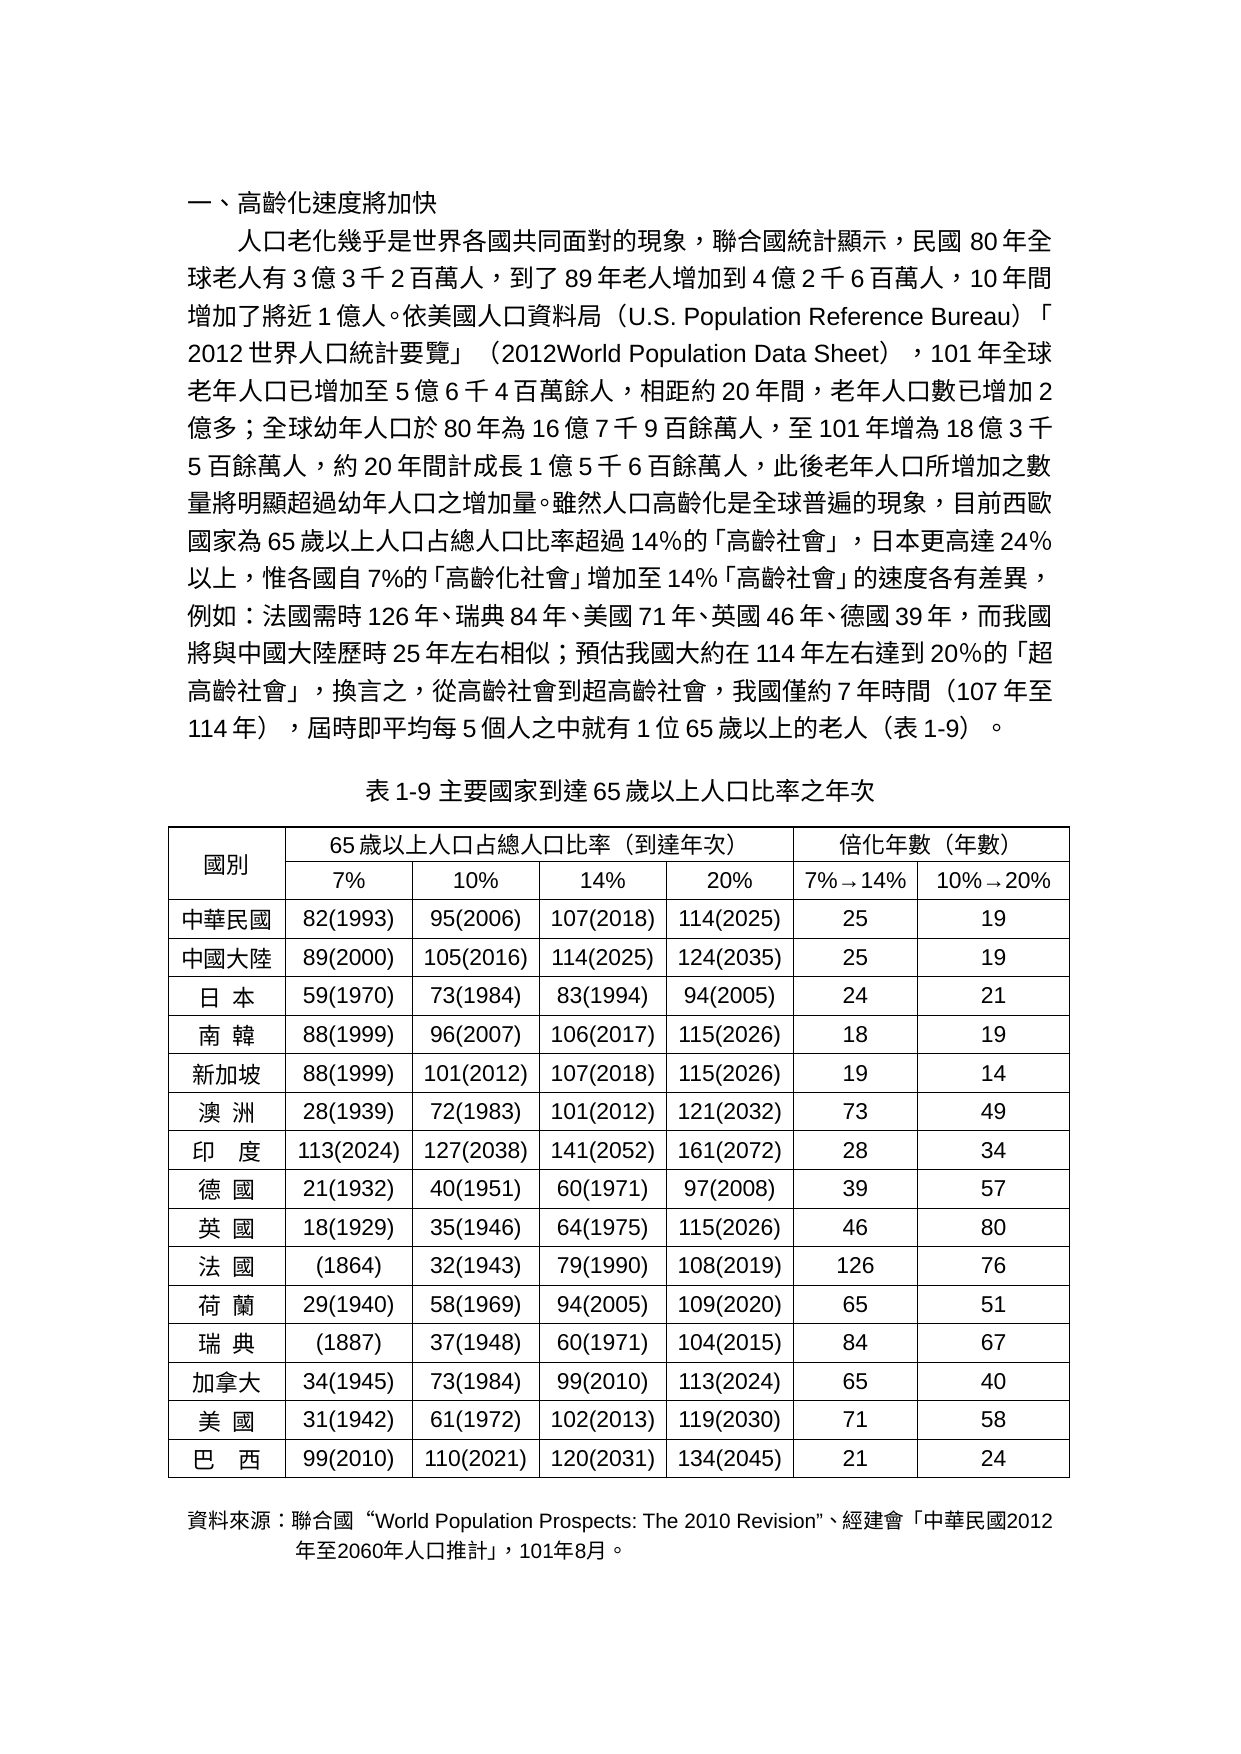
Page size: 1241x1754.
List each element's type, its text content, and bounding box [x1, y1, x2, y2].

table_cell 35(1946) [413, 1209, 539, 1246]
table_cell (1887) [286, 1324, 412, 1362]
table_cell 73 [794, 1093, 917, 1130]
table_cell 中華民國 [169, 900, 285, 938]
table_cell 80 [918, 1209, 1069, 1246]
table_cell 72(1983) [413, 1093, 539, 1130]
table_cell 73(1984) [413, 977, 539, 1015]
table_cell 40 [918, 1363, 1069, 1400]
table_cell 88(1999) [286, 1016, 412, 1053]
table_cell 83(1994) [540, 977, 666, 1015]
table_cell 114(2025) [540, 939, 666, 976]
table_cell 109(2020) [667, 1286, 793, 1323]
table_cell 88(1999) [286, 1054, 412, 1092]
table_cell 73(1984) [413, 1363, 539, 1400]
table_cell 25 [794, 939, 917, 976]
table_cell 96(2007) [413, 1016, 539, 1053]
table_cell 107(2018) [540, 1054, 666, 1092]
table_cell 巴 西 [169, 1440, 285, 1477]
table_cell 134(2045) [667, 1440, 793, 1477]
table_cell 34 [918, 1131, 1069, 1169]
table_cell 10%→20% [918, 862, 1069, 899]
table_cell 58 [918, 1401, 1069, 1439]
text 資料來源：聯合國“World Population Prospects: The 2010 Revision”、經建會「中華民國2012年至2060年人口推計」，101年8月。 [187, 1504, 1053, 1564]
table_cell 日 本 [169, 977, 285, 1015]
table_cell 7%→14% [794, 862, 917, 899]
table_cell 82(1993) [286, 900, 412, 938]
table_cell 65 [794, 1363, 917, 1400]
table_cell 104(2015) [667, 1324, 793, 1362]
table_cell 新加坡 [169, 1054, 285, 1092]
table_cell 18 [794, 1016, 917, 1053]
table_cell 127(2038) [413, 1131, 539, 1169]
table_cell 94(2005) [540, 1286, 666, 1323]
table_cell 21 [918, 977, 1069, 1015]
table_cell 28 [794, 1131, 917, 1169]
table_cell 21 [794, 1440, 917, 1477]
table_cell 49 [918, 1093, 1069, 1130]
text 一、高齡化速度將加快 [187, 183, 1053, 221]
table_cell 18(1929) [286, 1209, 412, 1246]
table_cell 21(1932) [286, 1170, 412, 1207]
text 人口老化幾乎是世界各國共同面對的現象，聯合國統計顯示，民國80年全球老人有3億3千2百萬人，到了89年老人增加到4億2千6百萬人，10年間增加了將近1億人。依美國人口資料局（U.S. Population Reference Bureau）「 2012世界人口統計要覽」（2012World Population Data Sheet），101年全球老年人口已增加至5億6千4百萬餘人，相距約20年間，老年人口數已增加2億多；全球幼年人口於80年為16億7千9百餘萬人，至101年增為18億3千5百餘萬人，約20年間計成長1億5千6百餘萬人，此後老年人口所增加之數量將明顯超過幼年人口之增加量。雖然人口高齡化是全球普遍的現象，目前西歐國家為65歲以上人口占總人口比率超過14％的「高齡社會」，日本更高達24％以上，惟各國自7%的「高齡化社會」增加至14％「高齡社會」的速度各有差異，例如：法國需時126年、瑞典84年、美國71年、英國46年、德國39年，而我國將與中國大陸歷時25年左右相似；預估我國大約在114年左右達到20％的「超高齡社會」，換言之，從高齡社會到超高齡社會，我國僅約7年時間（107年至114年），屆時即平均每5個人之中就有1位65歲以上的老人（表1-9）。 [187, 221, 1053, 746]
table_cell 65 [794, 1286, 917, 1323]
table_cell 南 韓 [169, 1016, 285, 1053]
table_cell 71 [794, 1401, 917, 1439]
table_cell 19 [918, 1016, 1069, 1053]
table_cell (1864) [286, 1247, 412, 1284]
table_cell 115(2026) [667, 1054, 793, 1092]
table_cell 10% [413, 862, 539, 899]
table_cell 24 [918, 1440, 1069, 1477]
table_cell 59(1970) [286, 977, 412, 1015]
table_cell 60(1971) [540, 1170, 666, 1207]
table_cell 114(2025) [667, 900, 793, 938]
table_cell 115(2026) [667, 1209, 793, 1246]
table_cell 113(2024) [667, 1363, 793, 1400]
table_cell 印 度 [169, 1131, 285, 1169]
table_cell 19 [918, 939, 1069, 976]
table_header 倍化年數（年數） [794, 828, 1069, 861]
table_cell 105(2016) [413, 939, 539, 976]
table_cell 101(2012) [540, 1093, 666, 1130]
table_cell 58(1969) [413, 1286, 539, 1323]
table_cell 161(2072) [667, 1131, 793, 1169]
table_cell 37(1948) [413, 1324, 539, 1362]
table_cell 124(2035) [667, 939, 793, 976]
table_cell 108(2019) [667, 1247, 793, 1284]
table_cell 57 [918, 1170, 1069, 1207]
table_cell 107(2018) [540, 900, 666, 938]
table_cell 31(1942) [286, 1401, 412, 1439]
table_cell 19 [794, 1054, 917, 1092]
table_cell 141(2052) [540, 1131, 666, 1169]
table_cell 61(1972) [413, 1401, 539, 1439]
table_cell 76 [918, 1247, 1069, 1284]
table_cell 119(2030) [667, 1401, 793, 1439]
table_cell 94(2005) [667, 977, 793, 1015]
table_cell 14 [918, 1054, 1069, 1092]
table_cell 39 [794, 1170, 917, 1207]
table_cell 120(2031) [540, 1440, 666, 1477]
table_cell 79(1990) [540, 1247, 666, 1284]
table_cell 46 [794, 1209, 917, 1246]
table_cell 32(1943) [413, 1247, 539, 1284]
table_cell 20% [667, 862, 793, 899]
table_cell 40(1951) [413, 1170, 539, 1207]
table_cell 110(2021) [413, 1440, 539, 1477]
table_cell 97(2008) [667, 1170, 793, 1207]
table_cell 89(2000) [286, 939, 412, 976]
table_cell 澳 洲 [169, 1093, 285, 1130]
table_cell 中國大陸 [169, 939, 285, 976]
table_cell 64(1975) [540, 1209, 666, 1246]
table_cell 113(2024) [286, 1131, 412, 1169]
table_cell 115(2026) [667, 1016, 793, 1053]
table_cell 7% [286, 862, 412, 899]
table_cell 99(2010) [286, 1440, 412, 1477]
table_cell 德 國 [169, 1170, 285, 1207]
table_cell 126 [794, 1247, 917, 1284]
text 表1-9 主要國家到達65歲以上人口比率之年次 [187, 771, 1053, 808]
table_cell 60(1971) [540, 1324, 666, 1362]
table_cell 法 國 [169, 1247, 285, 1284]
table_cell 34(1945) [286, 1363, 412, 1400]
table_cell 19 [918, 900, 1069, 938]
table_cell 25 [794, 900, 917, 938]
table_header 國別 [169, 828, 285, 899]
table_cell 84 [794, 1324, 917, 1362]
table_cell 106(2017) [540, 1016, 666, 1053]
table_cell 美 國 [169, 1401, 285, 1439]
table_cell 瑞 典 [169, 1324, 285, 1362]
table_cell 14% [540, 862, 666, 899]
table_cell 121(2032) [667, 1093, 793, 1130]
table_cell 荷 蘭 [169, 1286, 285, 1323]
table_cell 101(2012) [413, 1054, 539, 1092]
table_cell 51 [918, 1286, 1069, 1323]
table_cell 24 [794, 977, 917, 1015]
table_cell 29(1940) [286, 1286, 412, 1323]
table_cell 英 國 [169, 1209, 285, 1246]
table_cell 99(2010) [540, 1363, 666, 1400]
table_header 65歳以上人口占總人口比率（到達年次） [286, 828, 793, 861]
table_cell 102(2013) [540, 1401, 666, 1439]
table_cell 67 [918, 1324, 1069, 1362]
table_cell 加拿大 [169, 1363, 285, 1400]
table_cell 95(2006) [413, 900, 539, 938]
table_cell 28(1939) [286, 1093, 412, 1130]
